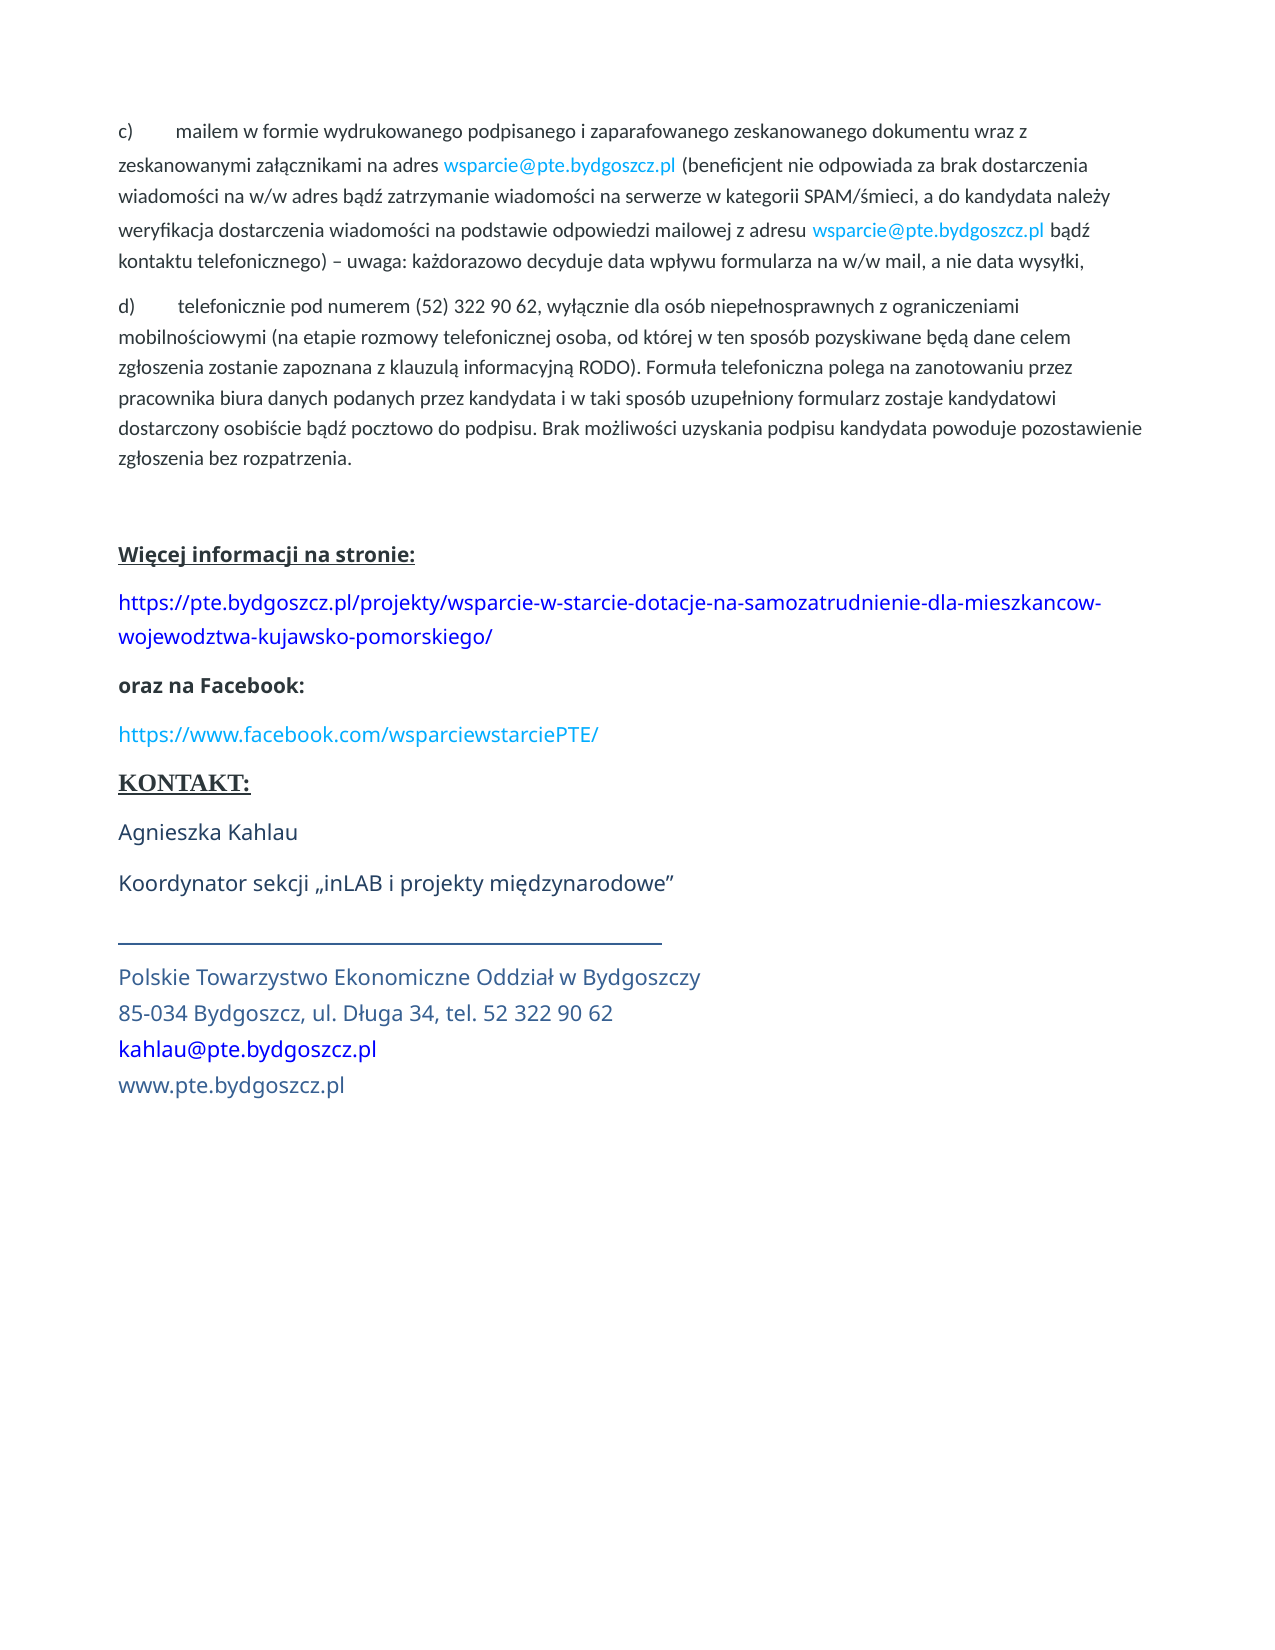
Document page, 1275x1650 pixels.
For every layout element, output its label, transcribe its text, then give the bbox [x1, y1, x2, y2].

text https://www.facebook.com/wsparciewstarciePTE/ [118, 720, 1157, 748]
text oraz na Facebook: [118, 671, 1157, 699]
text Agnieszka Kahlau [118, 817, 1157, 847]
text 85-034 Bydgoszcz, ul. Długa 34, tel. 52 322 90 62 [118, 998, 1157, 1028]
text Polskie Towarzystwo Ekonomiczne Oddział w Bydgoszczy [118, 962, 1157, 992]
text Więcej informacji na stronie: [118, 540, 1157, 568]
text d) telefonicznie pod numerem (52) 322 90 62, wyłącznie dla osób niepełnosprawnych z ograniczeniami mobilnościowymi (na etapie rozmowy telefonicznej osoba, od której w ten sposób pozyskiwane będą dane celem zgłoszenia zostanie zapoznana z klauzulą informacyjną RODO). Formuła telefoniczna polega na zanotowaniu przez pracownika biura danych podanych przez kandydata i w taki sposób uzupełniony formularz zostaje kandydatowi dostarczony osobiście bądź pocztowo do podpisu. Brak możliwości uzyskania podpisu kandydata powoduje pozostawienie zgłoszenia bez rozpatrzenia. [118, 293, 1157, 471]
text kahlau@pte.bydgoszcz.pl www.pte.bydgoszcz.pl [118, 1034, 1157, 1099]
text https://pte.bydgoszcz.pl/projekty/wsparcie-w-starcie-dotacje-na-samozatrudnienie-dla-mieszkancow-wojewodztwa-kujawsko-pomorskiego/ [118, 588, 1157, 651]
text Koordynator sekcji „inLAB i projekty międzynarodowe” [118, 868, 1157, 897]
text ________________________________________________________ [118, 918, 1157, 948]
text c) mailem w formie wydrukowanego podpisanego i zaparafowanego zeskanowanego dokumentu wraz z zeskanowanymi załącznikami na adres wsparcie@pte.bydgoszcz.pl (beneficjent nie odpowiada za brak dostarczenia wiadomości na w/w adres bądź zatrzymanie wiadomości na serwerze w kategorii SPAM/śmieci, a do kandydata należy weryfikacja dostarczenia wiadomości na podstawie odpowiedzi mailowej z adresu wsparcie@pte.bydgoszcz.pl bądź kontaktu telefonicznego) – uwaga: każdorazowo decyduje data wpływu formularza na w/w mail, a nie data wysyłki, [118, 118, 1157, 274]
text KONTAKT: [118, 768, 1157, 797]
